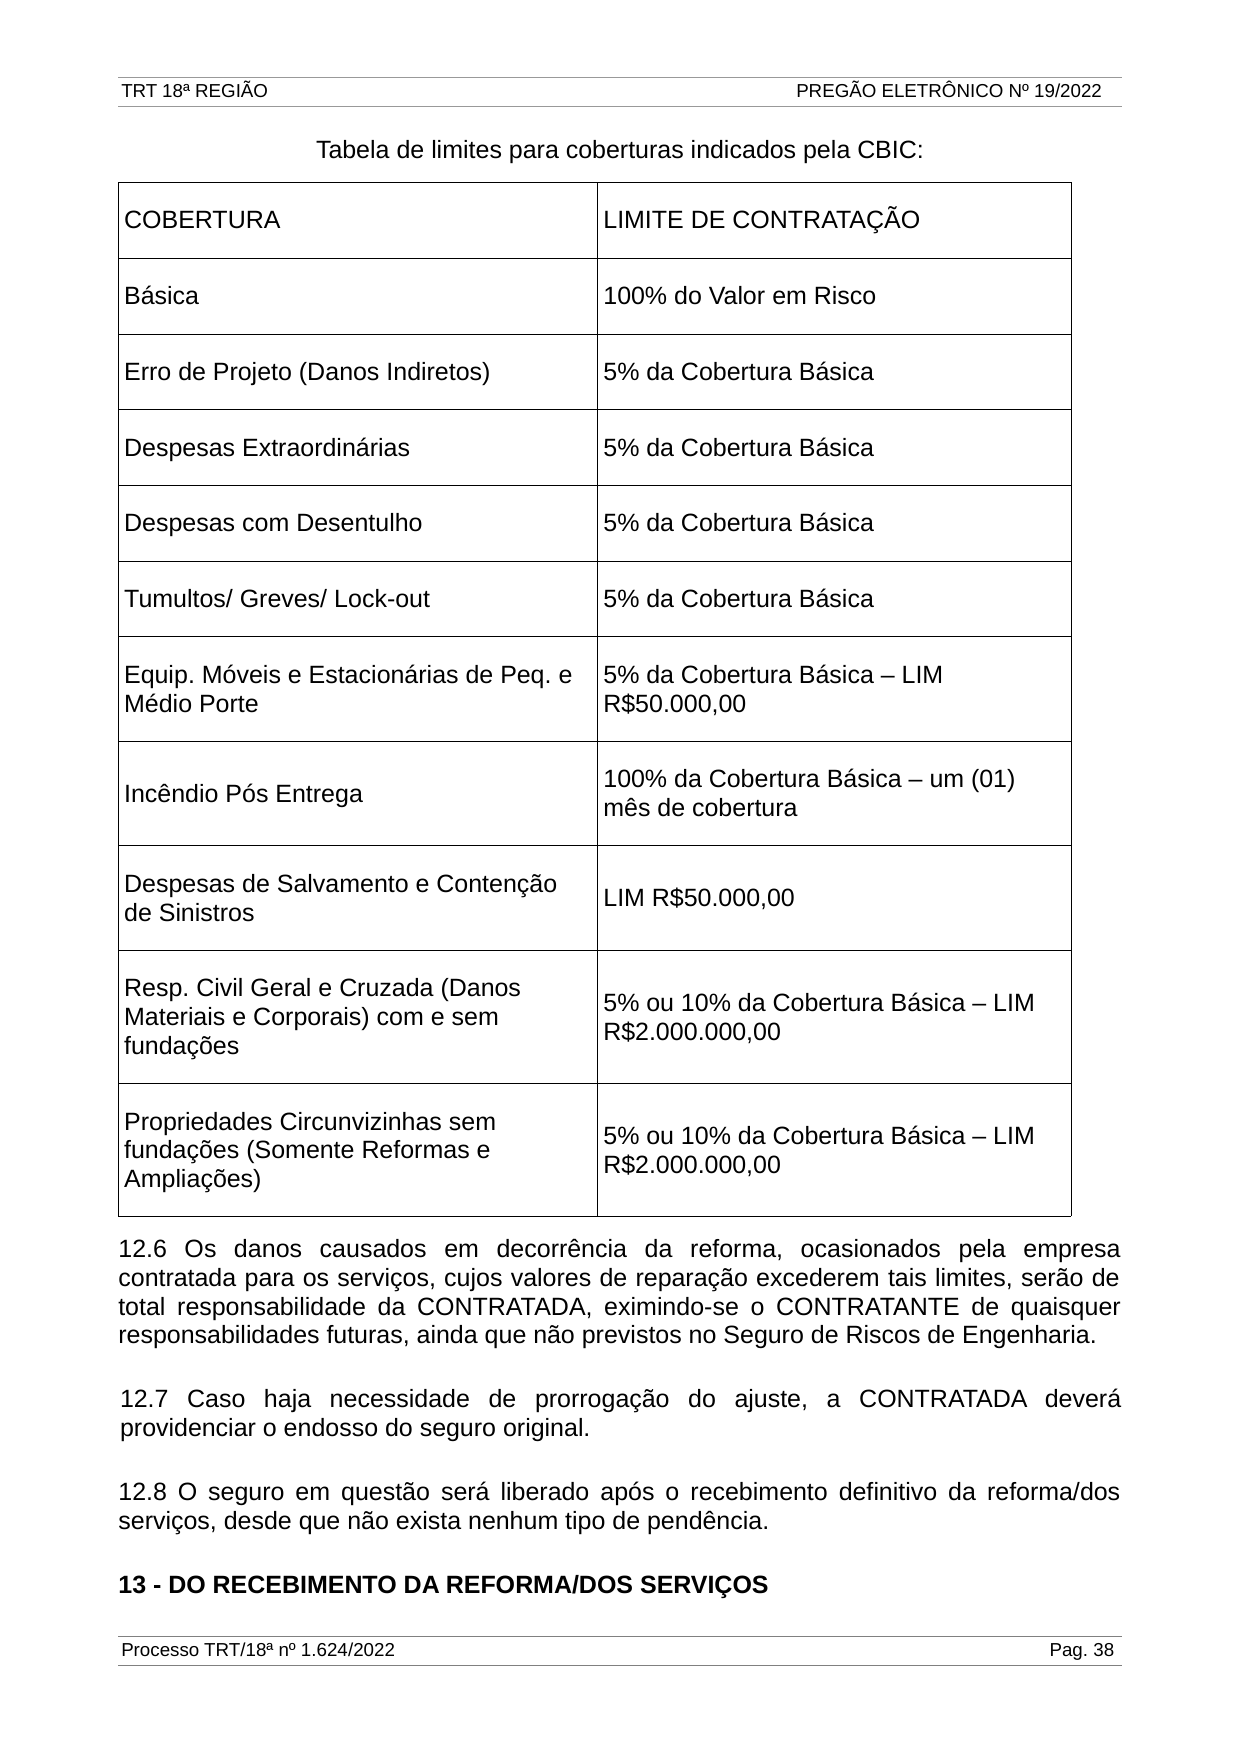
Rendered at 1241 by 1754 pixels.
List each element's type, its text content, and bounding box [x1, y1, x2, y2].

text Tabela de limites para coberturas indicados pela CBIC: [118, 136, 1122, 164]
table_cell Propriedades Circunvizinhas sem fundações (Somente Reformas e Ampliações) [119, 1084, 597, 1216]
table_cell Tumultos/ Greves/ Lock-out [119, 562, 597, 636]
table_cell Despesas com Desentulho [119, 486, 597, 561]
table_cell 100% do Valor em Risco [598, 259, 1071, 333]
table_header COBERTURA [119, 183, 597, 258]
table_cell Despesas de Salvamento e Contenção de Sinistros [119, 846, 597, 950]
table_cell Erro de Projeto (Danos Indiretos) [119, 335, 597, 409]
text 13 - DO RECEBIMENTO DA REFORMA/DOS SERVIÇOS [118, 1570, 1122, 1599]
text 12.8 O seguro em questão será liberado após o recebimento definitivo da reforma/dos serviços, desde que não exista nenhum tipo de pendência. [118, 1477, 1122, 1535]
table_cell Despesas Extraordinárias [119, 410, 597, 485]
table_cell Resp. Civil Geral e Cruzada (Danos Materiais e Corporais) com e sem fundações [119, 951, 597, 1083]
table_cell 5% da Cobertura Básica [598, 486, 1071, 561]
table_cell Equip. Móveis e Estacionárias de Peq. e Médio Porte [119, 637, 597, 741]
table_cell 100% da Cobertura Básica – um (01) mês de cobertura [598, 742, 1071, 845]
table_cell 5% da Cobertura Básica [598, 562, 1071, 636]
table_cell LIM R$50.000,00 [598, 846, 1071, 950]
table_cell 5% da Cobertura Básica [598, 410, 1071, 485]
table_header LIMITE DE CONTRATAÇÃO [598, 183, 1071, 258]
table_cell 5% da Cobertura Básica [598, 335, 1071, 409]
text 12.7 Caso haja necessidade de prorrogação do ajuste, a CONTRATADA deverá providenciar o endosso do seguro original. [120, 1384, 1122, 1442]
table_cell 5% da Cobertura Básica – LIM R$50.000,00 [598, 637, 1071, 741]
table_cell 5% ou 10% da Cobertura Básica – LIM R$2.000.000,00 [598, 951, 1071, 1083]
table_cell Básica [119, 259, 597, 333]
text 12.6 Os danos causados em decorrência da reforma, ocasionados pela empresa contratada para os serviços, cujos valores de reparação excederem tais limites, serão de total responsabilidade da CONTRATADA, eximindo-se o CONTRATANTE de quaisquer responsabilidades futuras, ainda que não previstos no Seguro de Riscos de Engenharia. [118, 1234, 1122, 1349]
table_cell Incêndio Pós Entrega [119, 742, 597, 845]
table_cell 5% ou 10% da Cobertura Básica – LIM R$2.000.000,00 [598, 1084, 1071, 1216]
